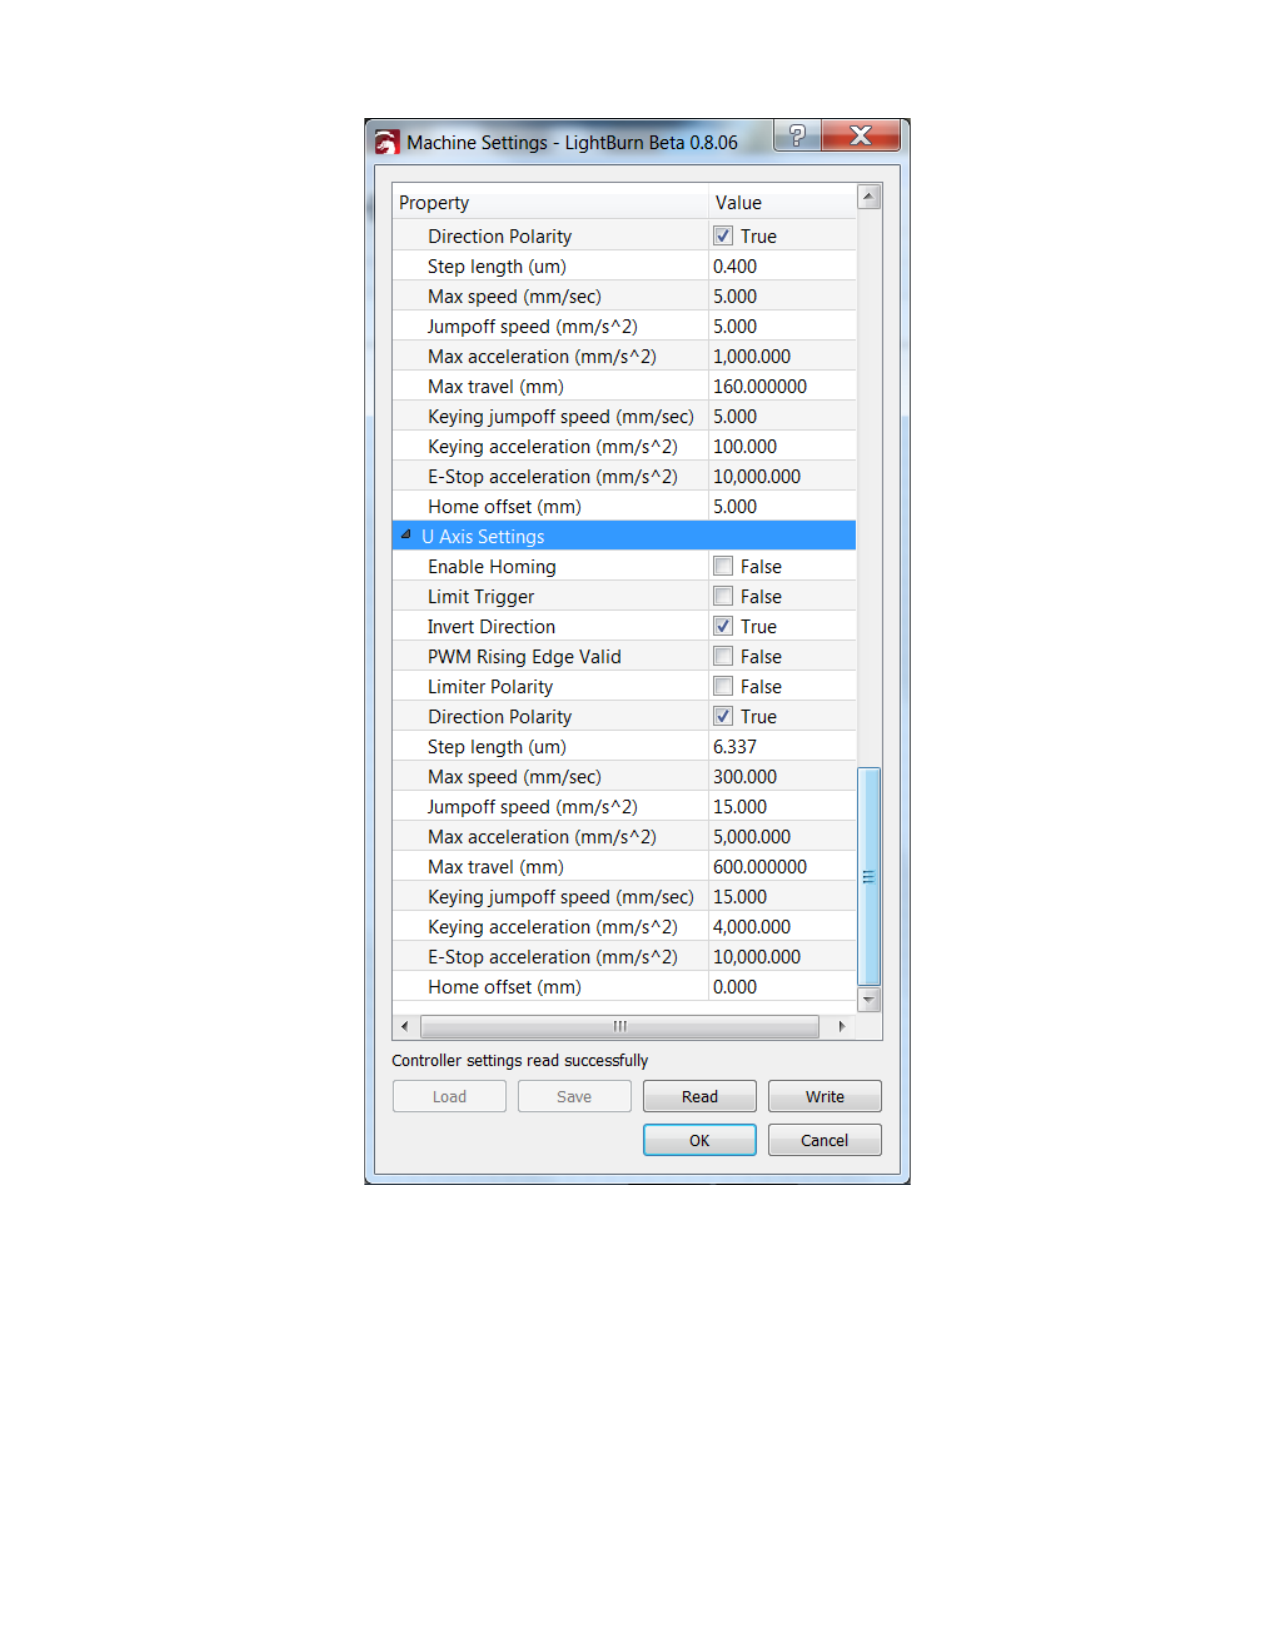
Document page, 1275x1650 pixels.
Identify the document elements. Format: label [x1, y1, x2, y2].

picture [364, 118, 911, 1185]
